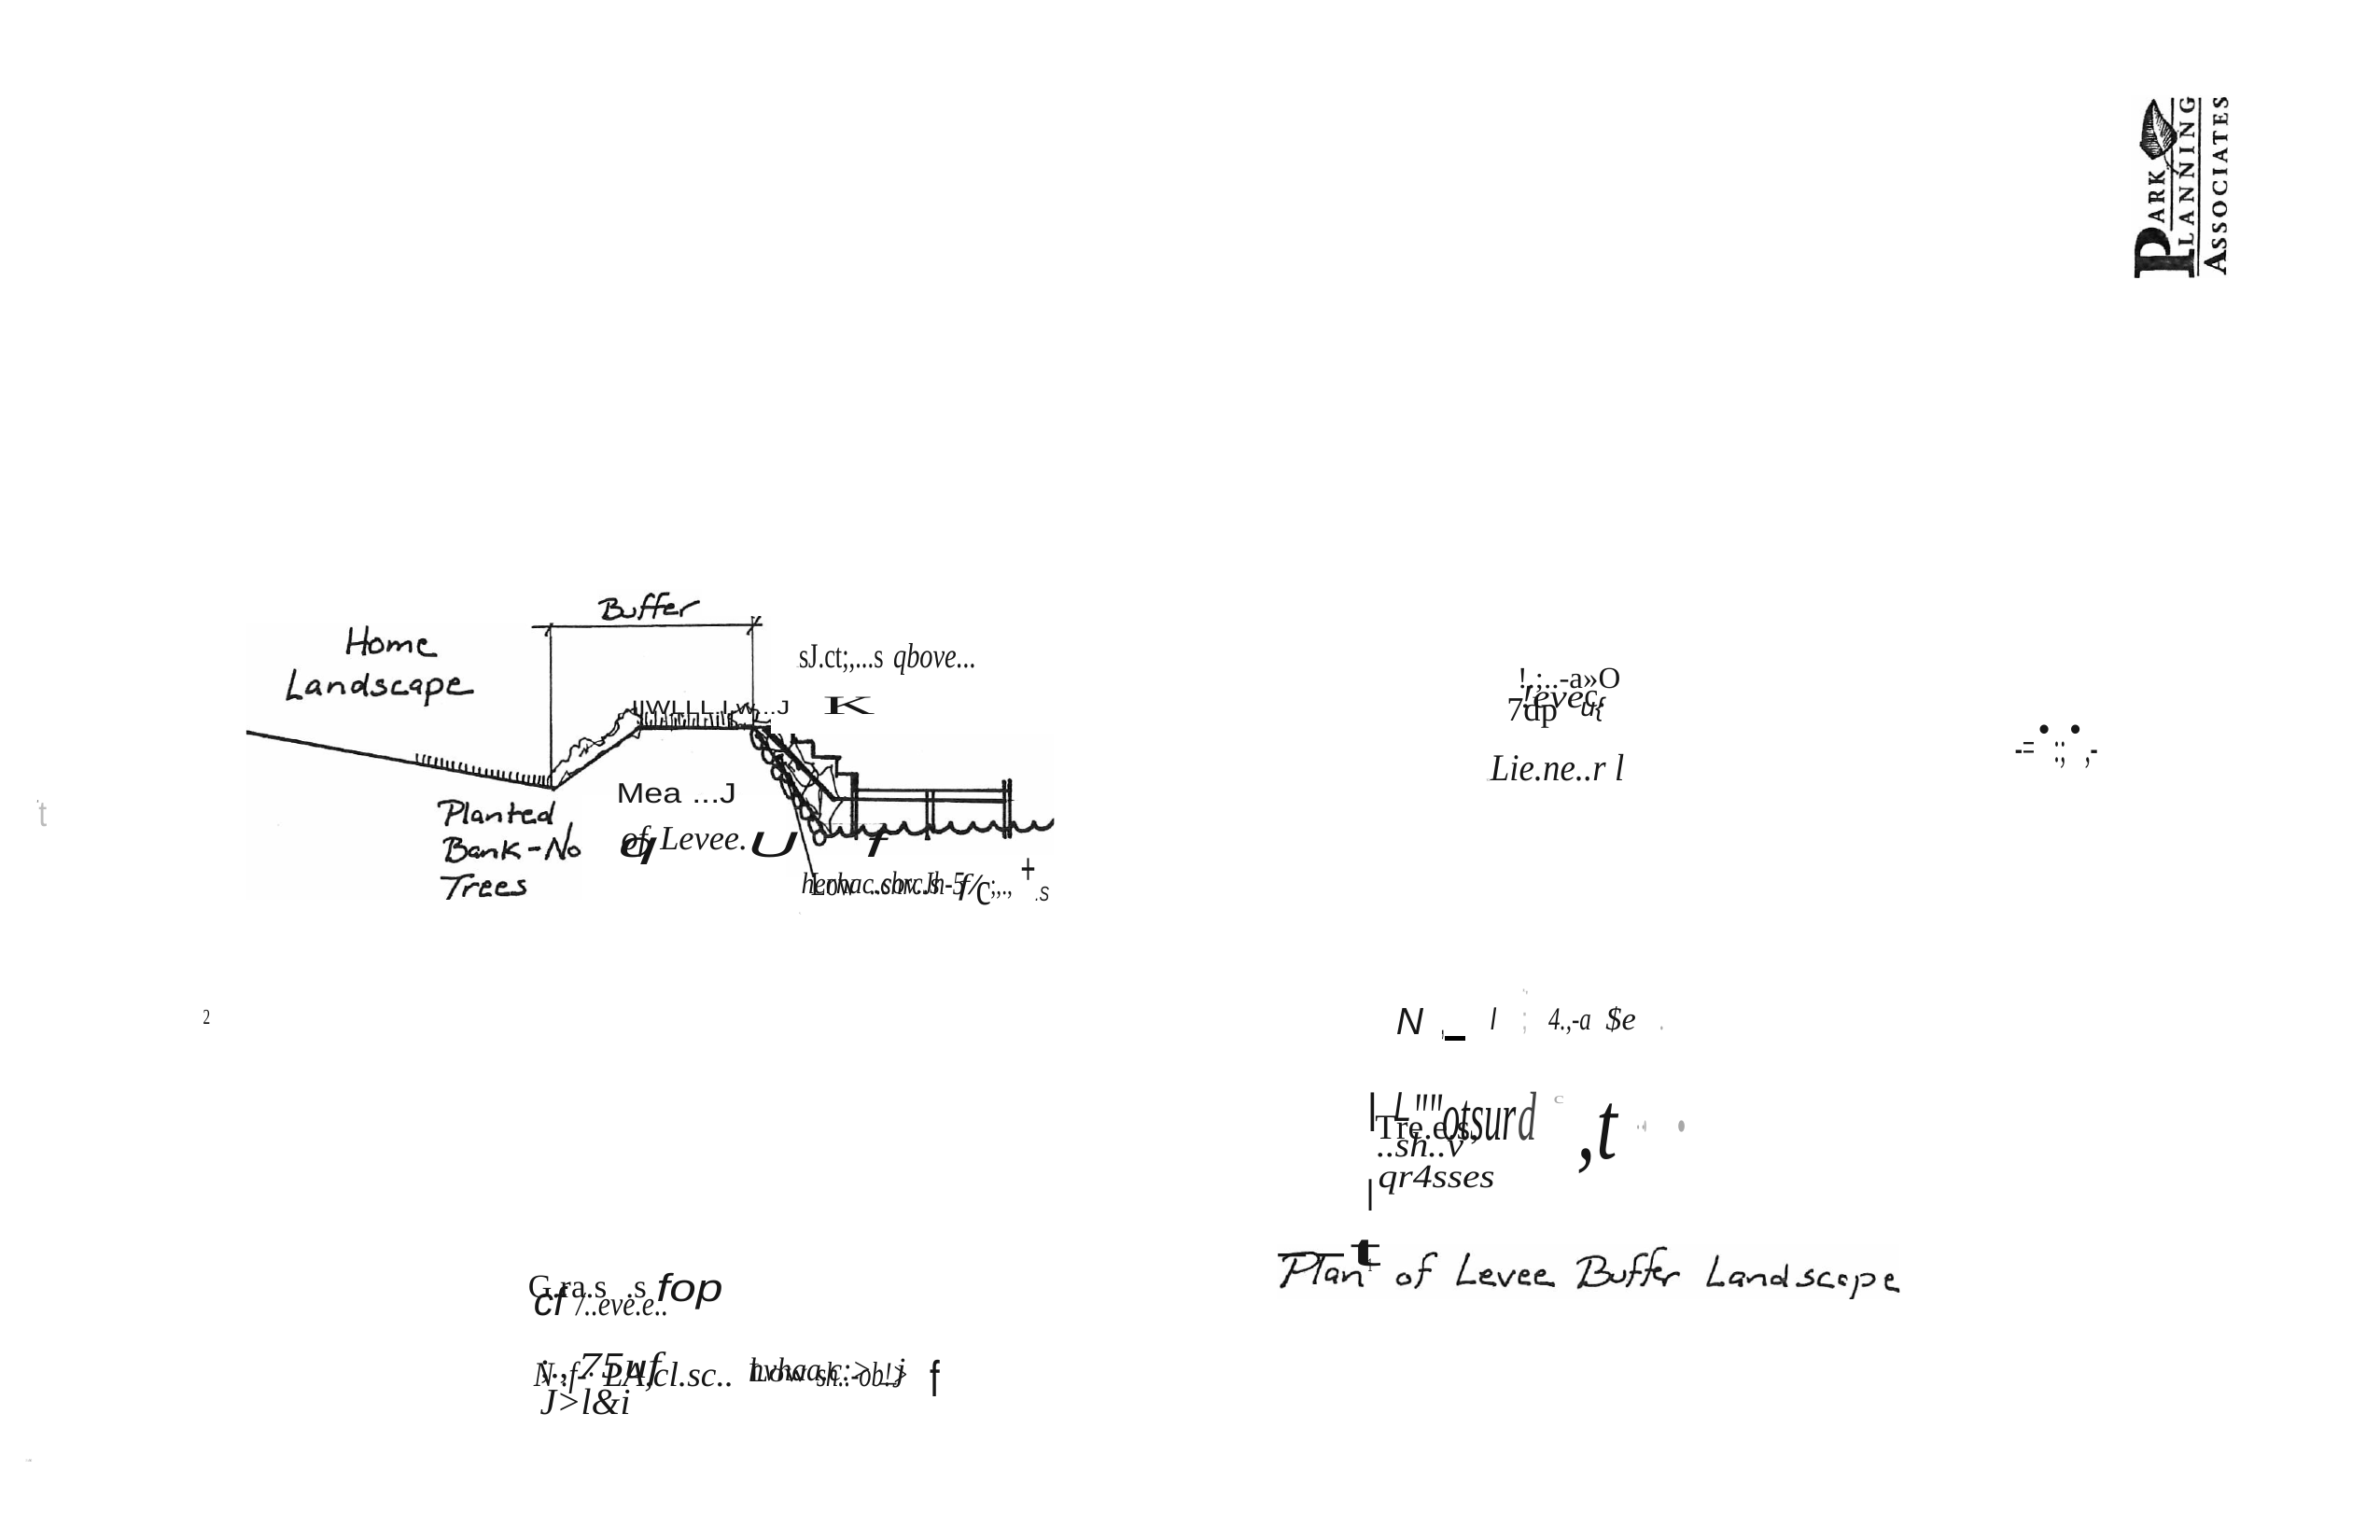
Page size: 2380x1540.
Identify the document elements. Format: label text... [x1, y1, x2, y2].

text ;., 75uf hvhaa.c:> _j J>l&i [539, 1373, 1006, 1446]
picture [1277, 1244, 1900, 1299]
text sJ.ct;,...s qbove... [25, 636, 245, 676]
text t Mea ...J [36, 773, 245, 810]
picture [2131, 95, 2230, 278]
text Lie.ne..r l [1483, 745, 1631, 789]
text 1 [1900, 1244, 2242, 1263]
text cf /..eve.e.. [528, 1284, 677, 1323]
text qr4sses [1375, 1189, 1504, 1214]
text Tre.e.s, ·· [1451, 1110, 1606, 1146]
text ' [1519, 979, 1532, 995]
text Tre.e.s, ·· [1446, 1110, 1456, 1138]
text Tre.e.s, ·· [1606, 1110, 2242, 1146]
text G.ra.s .s fop [528, 1240, 999, 1284]
text Tre.e.s, ·· [1375, 1110, 1450, 1146]
text 2 [203, 1004, 1052, 1012]
text --t [1900, 1263, 2242, 1299]
text Tre.e.s, ·· [1489, 1110, 1497, 1137]
text Tre.e.s, ·· [1522, 1110, 1532, 1136]
picture [245, 589, 1055, 900]
text I..sh..v [1362, 1146, 1473, 1189]
text 7dp u{ [1603, 675, 1612, 687]
text !evec. [1514, 705, 1612, 735]
text N .f-· LA,cl.sc.. Low sh..-ob!> f [534, 1323, 999, 1373]
text I L""otsurd c ,t · · [1368, 1028, 2242, 1110]
text !.;..-a»O [1518, 642, 1665, 675]
text herhac.cov..s f/ ;,., +.S [25, 881, 1052, 922]
text --t [1272, 1263, 1277, 1299]
text -=•:;•,- [2014, 713, 2242, 772]
text 7dp u{ [1503, 675, 1612, 705]
text N , I ; 4.,-a $e . [1388, 995, 1672, 1013]
